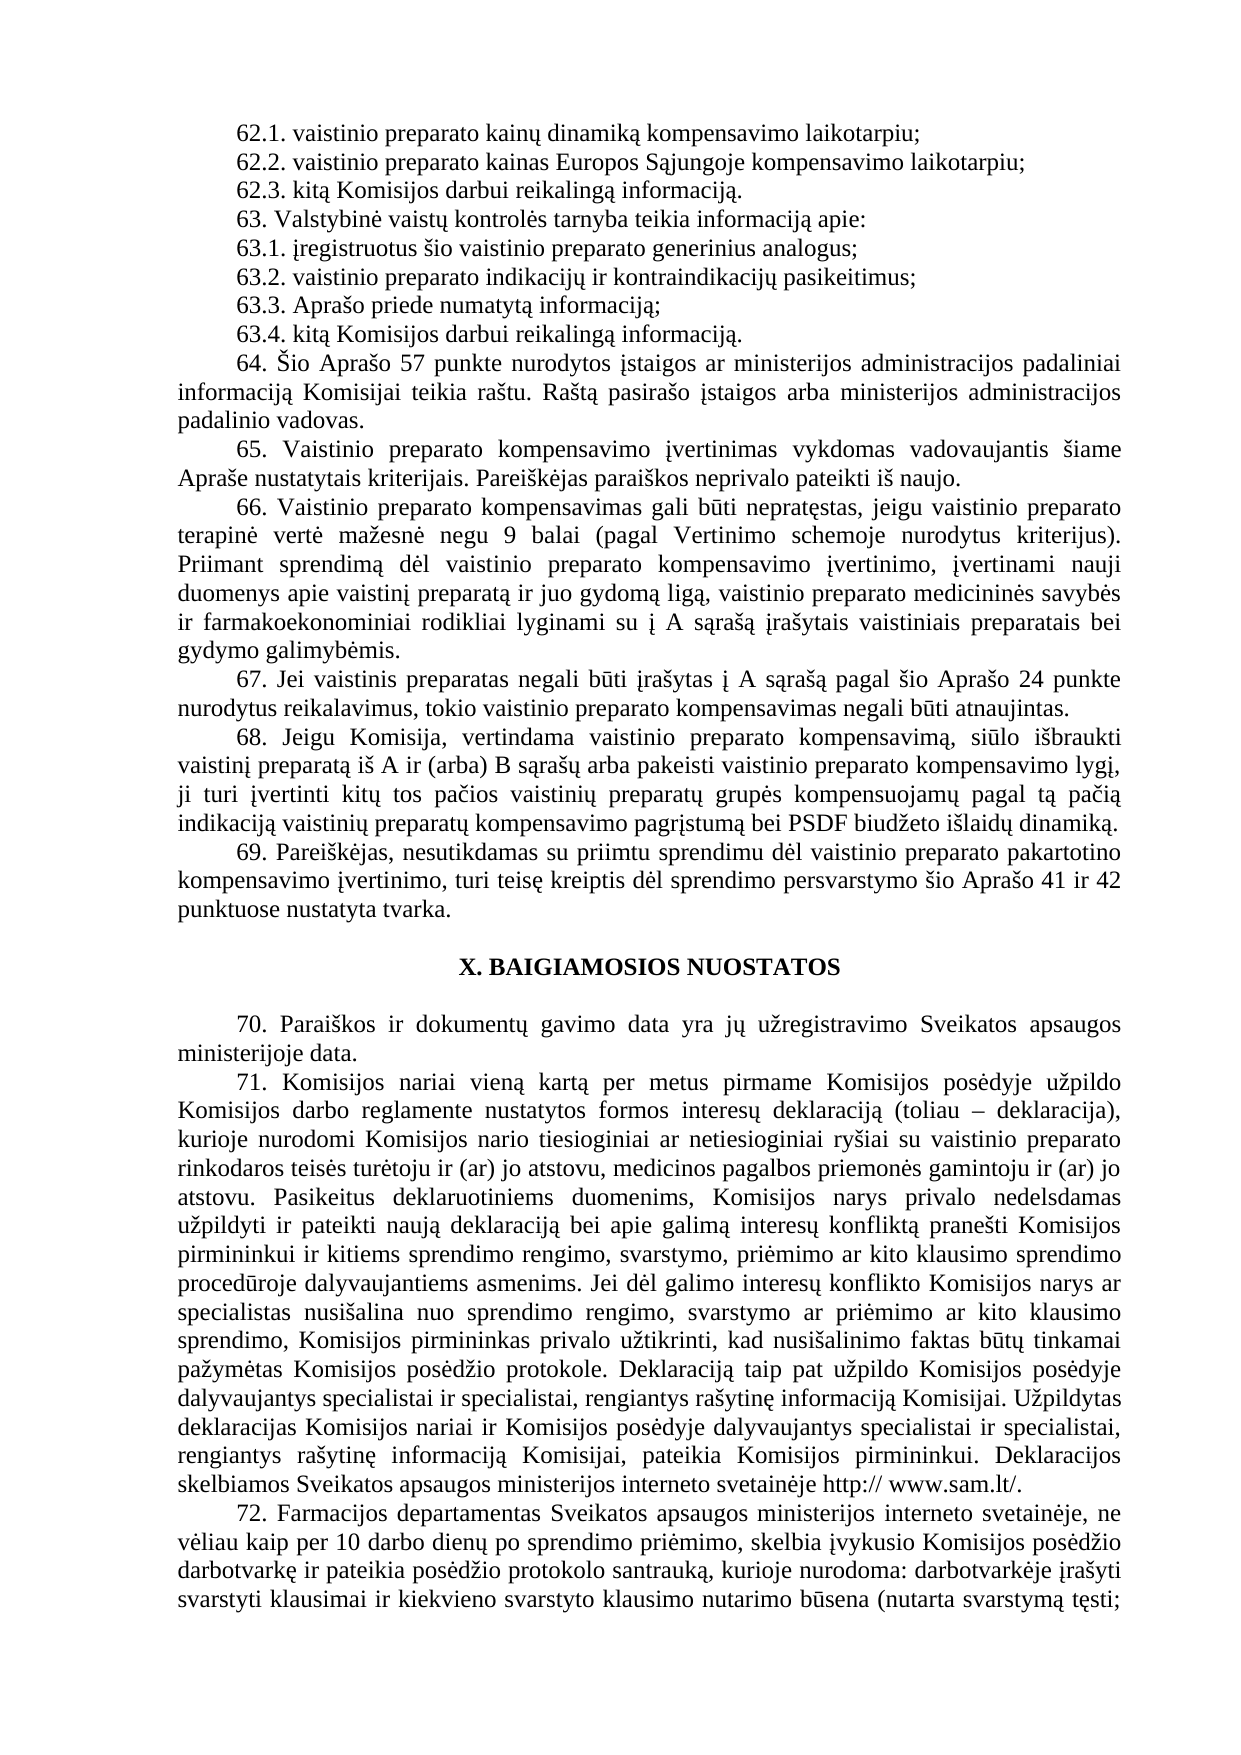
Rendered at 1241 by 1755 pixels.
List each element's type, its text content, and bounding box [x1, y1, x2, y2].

text 63.4. kitą Komisijos darbui reikalingą informaciją. [177, 319, 1122, 348]
text X. BAIGIAMOSIOS NUOSTATOS [177, 952, 1122, 981]
text 67. Jei vaistinis preparatas negali būti įrašytas į A sąrašą pagal šio Aprašo 24 punkte nurodytus reikalavimus, tokio vaistinio preparato kompensavimas negali būti atnaujintas. [177, 664, 1122, 722]
text 71. Komisijos nariai vieną kartą per metus pirmame Komisijos posėdyje užpildo Komisijos darbo reglamente nustatytos formos interesų deklaraciją (toliau – deklaracija), kurioje nurodomi Komisijos nario tiesioginiai ar netiesioginiai ryšiai su vaistinio preparato rinkodaros teisės turėtoju ir (ar) jo atstovu, medicinos pagalbos priemonės gamintoju ir (ar) jo atstovu. Pasikeitus deklaruotiniems duomenims, Komisijos narys privalo nedelsdamas užpildyti ir pateikti naują deklaraciją bei apie galimą interesų konfliktą pranešti Komisijos pirmininkui ir kitiems sprendimo rengimo, svarstymo, priėmimo ar kito klausimo sprendimo procedūroje dalyvaujantiems asmenims. Jei dėl galimo interesų konflikto Komisijos narys ar specialistas nusišalina nuo sprendimo rengimo, svarstymo ar priėmimo ar kito klausimo sprendimo, Komisijos pirmininkas privalo užtikrinti, kad nusišalinimo faktas būtų tinkamai pažymėtas Komisijos posėdžio protokole. Deklaraciją taip pat užpildo Komisijos posėdyje dalyvaujantys specialistai ir specialistai, rengiantys rašytinę informaciją Komisijai. Užpildytas deklaracijas Komisijos nariai ir Komisijos posėdyje dalyvaujantys specialistai ir specialistai, rengiantys rašytinę informaciją Komisijai, pateikia Komisijos pirmininkui. Deklaracijos skelbiamos Sveikatos apsaugos ministerijos interneto svetainėje http:// www.sam.lt/. [177, 1067, 1122, 1498]
text 65. Vaistinio preparato kompensavimo įvertinimas vykdomas vadovaujantis šiame Apraše nustatytais kriterijais. Pareiškėjas paraiškos neprivalo pateikti iš naujo. [177, 434, 1122, 492]
text 66. Vaistinio preparato kompensavimas gali būti nepratęstas, jeigu vaistinio preparato terapinė vertė mažesnė negu 9 balai (pagal Vertinimo schemoje nurodytus kriterijus). Priimant sprendimą dėl vaistinio preparato kompensavimo įvertinimo, įvertinami nauji duomenys apie vaistinį preparatą ir juo gydomą ligą, vaistinio preparato medicininės savybės ir farmakoekonominiai rodikliai lyginami su į A sąrašą įrašytais vaistiniais preparatais bei gydymo galimybėmis. [177, 492, 1122, 664]
text 63. Valstybinė vaistų kontrolės tarnyba teikia informaciją apie: [177, 204, 1122, 233]
text 70. Paraiškos ir dokumentų gavimo data yra jų užregistravimo Sveikatos apsaugos ministerijoje data. [177, 1009, 1122, 1067]
text 62.2. vaistinio preparato kainas Europos Sąjungoje kompensavimo laikotarpiu; [177, 147, 1122, 176]
text 63.1. įregistruotus šio vaistinio preparato generinius analogus; [177, 233, 1122, 262]
text 63.2. vaistinio preparato indikacijų ir kontraindikacijų pasikeitimus; [177, 262, 1122, 291]
text 68. Jeigu Komisija, vertindama vaistinio preparato kompensavimą, siūlo išbraukti vaistinį preparatą iš A ir (arba) B sąrašų arba pakeisti vaistinio preparato kompensavimo lygį, ji turi įvertinti kitų tos pačios vaistinių preparatų grupės kompensuojamų pagal tą pačią indikaciją vaistinių preparatų kompensavimo pagrįstumą bei PSDF biudžeto išlaidų dinamiką. [177, 722, 1122, 837]
text 63.3. Aprašo priede numatytą informaciją; [177, 291, 1122, 319]
text 72. Farmacijos departamentas Sveikatos apsaugos ministerijos interneto svetainėje, ne vėliau kaip per 10 darbo dienų po sprendimo priėmimo, skelbia įvykusio Komisijos posėdžio darbotvarkę ir pateikia posėdžio protokolo santrauką, kurioje nurodoma: darbotvarkėje įrašyti svarstyti klausimai ir kiekvieno svarstyto klausimo nutarimo būsena (nutarta svarstymą tęsti; [177, 1498, 1122, 1613]
text 62.3. kitą Komisijos darbui reikalingą informaciją. [177, 176, 1122, 204]
text 62.1. vaistinio preparato kainų dinamiką kompensavimo laikotarpiu; [177, 118, 1122, 147]
text 69. Pareiškėjas, nesutikdamas su priimtu sprendimu dėl vaistinio preparato pakartotino kompensavimo įvertinimo, turi teisę kreiptis dėl sprendimo persvarstymo šio Aprašo 41 ir 42 punktuose nustatyta tvarka. [177, 837, 1122, 923]
text 64. Šio Aprašo 57 punkte nurodytos įstaigos ar ministerijos administracijos padaliniai informaciją Komisijai teikia raštu. Raštą pasirašo įstaigos arba ministerijos administracijos padalinio vadovas. [177, 348, 1122, 434]
